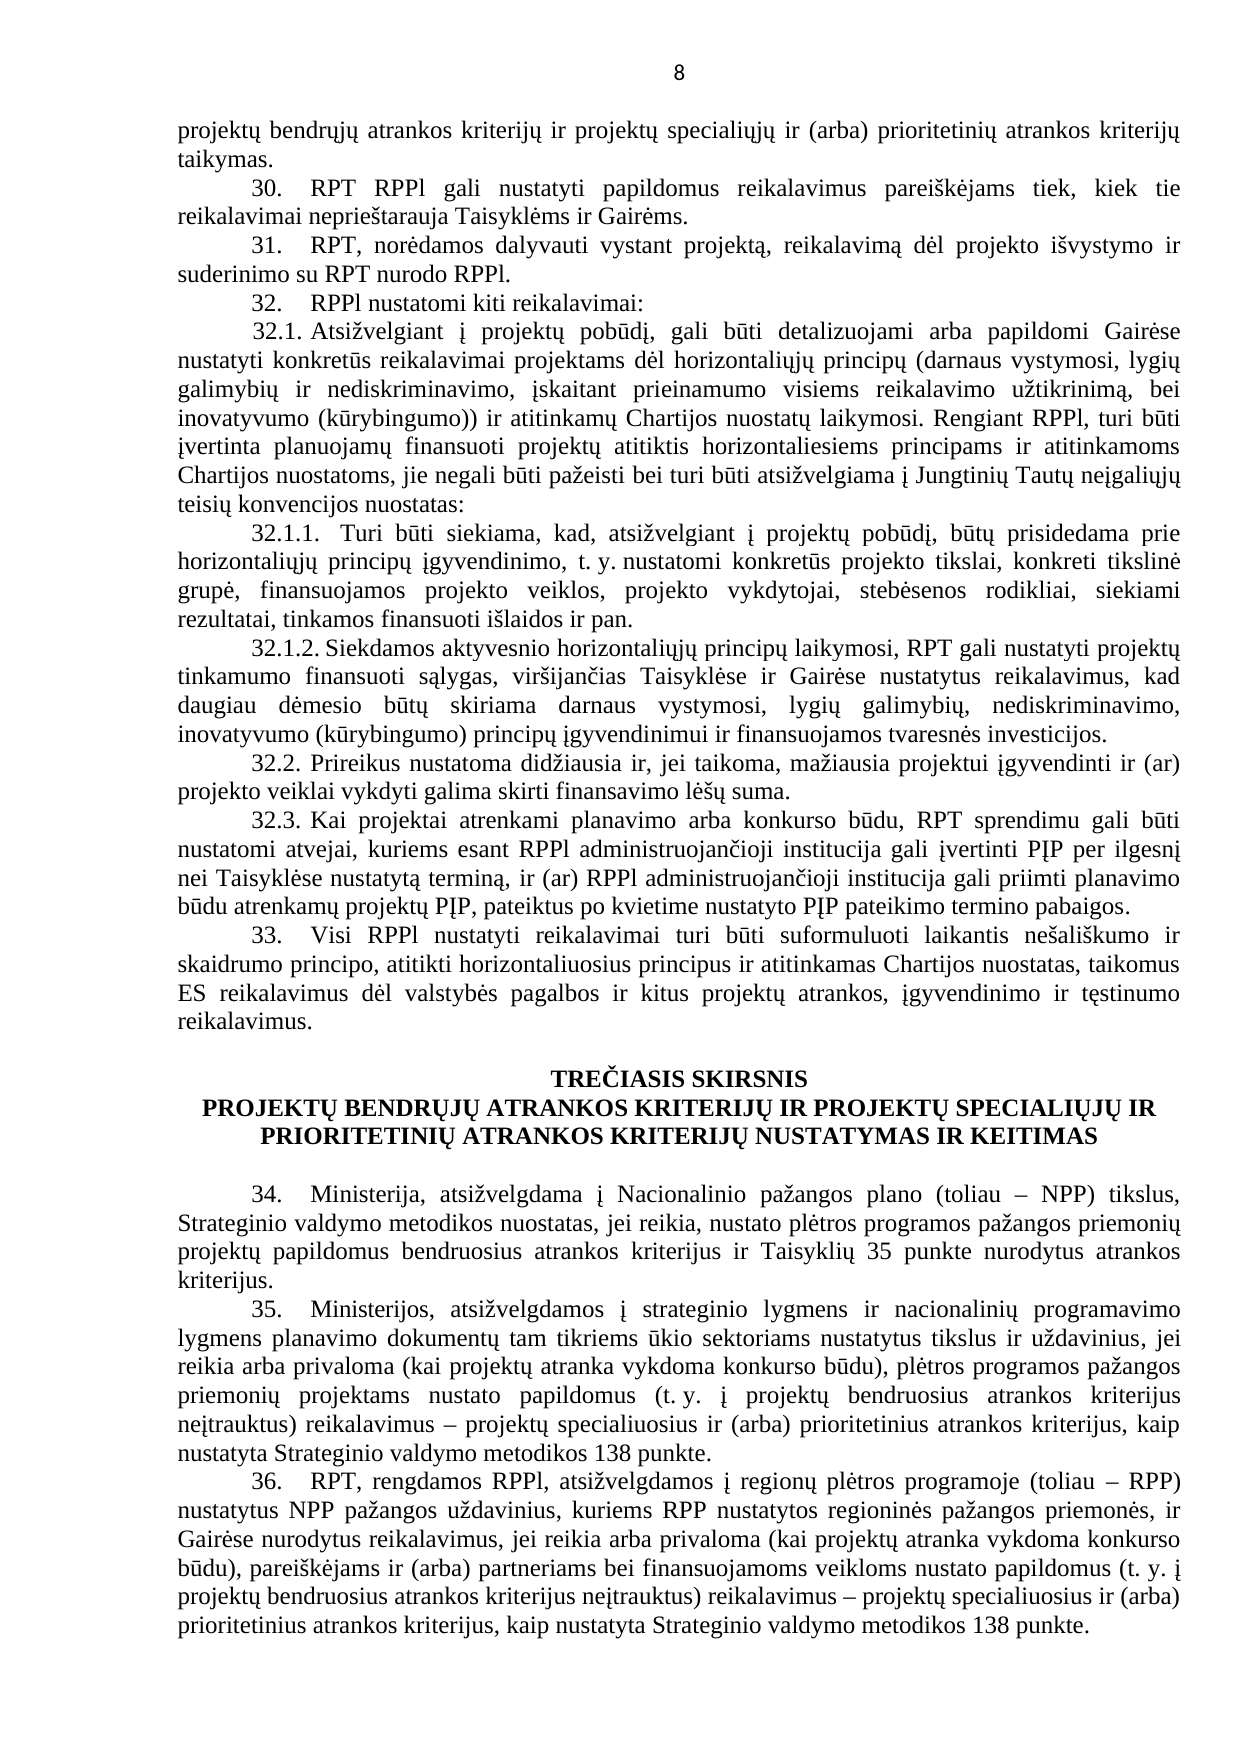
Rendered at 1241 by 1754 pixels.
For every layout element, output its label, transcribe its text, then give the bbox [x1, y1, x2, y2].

text 35. Ministerijos, atsižvelgdamos į strateginio lygmens ir nacionalinių programavimo lygmens planavimo dokumentų tam tikriems ūkio sektoriams nustatytus tikslus ir uždavinius, jei reikia arba privaloma (kai projektų atranka vykdoma konkurso būdu), plėtros programos pažangos priemonių projektams nustato papildomus (t. y. į projektų bendruosius atrankos kriterijus neįtrauktus) reikalavimus – projektų specialiuosius ir (arba) prioritetinius atrankos kriterijus, kaip nustatyta Strateginio valdymo metodikos 138 punkte. [177, 1294, 1181, 1466]
text 32.1.1. Turi būti siekiama, kad, atsižvelgiant į projektų pobūdį, būtų prisidedama prie horizontaliųjų principų įgyvendinimo, t. y. nustatomi konkretūs projekto tikslai, konkreti tikslinė grupė, finansuojamos projekto veiklos, projekto vykdytojai, stebėsenos rodikliai, siekiami rezultatai, tinkamos finansuoti išlaidos ir pan. [177, 518, 1181, 633]
text 32.1.2. Siekdamos aktyvesnio horizontaliųjų principų laikymosi, RPT gali nustatyti projektų tinkamumo finansuoti sąlygas, viršijančias Taisyklėse ir Gairėse nustatytus reikalavimus, kad daugiau dėmesio būtų skiriama darnaus vystymosi, lygių galimybių, nediskriminavimo, inovatyvumo (kūrybingumo) principų įgyvendinimui ir finansuojamos tvaresnės investicijos. [177, 633, 1181, 748]
text 30. RPT RPPl gali nustatyti papildomus reikalavimus pareiškėjams tiek, kiek tie reikalavimai neprieštarauja Taisyklėms ir Gairėms. [177, 173, 1181, 230]
text 31. RPT, norėdamos dalyvauti vystant projektą, reikalavimą dėl projekto išvystymo ir suderinimo su RPT nurodo RPPl. [177, 230, 1181, 288]
text 34. Ministerija, atsižvelgdama į Nacionalinio pažangos plano (toliau – NPP) tikslus, Strateginio valdymo metodikos nuostatas, jei reikia, nustato plėtros programos pažangos priemonių projektų papildomus bendruosius atrankos kriterijus ir Taisyklių 35 punkte nurodytus atrankos kriterijus. [177, 1179, 1181, 1294]
subtitle PROJEKTŲ BENDRŲJŲ ATRANKOS KRITERIJŲ IR PROJEKTŲ SPECIALIŲJŲ IR PRIORITETINIŲ ATRANKOS KRITERIJŲ NUSTATYMAS IR KEITIMAS [177, 1093, 1181, 1150]
text 32.3. Kai projektai atrenkami planavimo arba konkurso būdu, RPT sprendimu gali būti nustatomi atvejai, kuriems esant RPPl administruojančioji institucija gali įvertinti PĮP per ilgesnį nei Taisyklėse nustatytą terminą, ir (ar) RPPl administruojančioji institucija gali priimti planavimo būdu atrenkamų projektų PĮP, pateiktus po kvietime nustatyto PĮP pateikimo termino pabaigos. [177, 805, 1181, 920]
text 32.2. Prireikus nustatoma didžiausia ir, jei taikoma, mažiausia projektui įgyvendinti ir (ar) projekto veiklai vykdyti galima skirti finansavimo lėšų suma. [177, 748, 1181, 805]
text projektų bendrųjų atrankos kriterijų ir projektų specialiųjų ir (arba) prioritetinių atrankos kriterijų taikymas. [177, 115, 1181, 173]
text 32.1. Atsižvelgiant į projektų pobūdį, gali būti detalizuojami arba papildomi Gairėse nustatyti konkretūs reikalavimai projektams dėl horizontaliųjų principų (darnaus vystymosi, lygių galimybių ir nediskriminavimo, įskaitant prieinamumo visiems reikalavimo užtikrinimą, bei inovatyvumo (kūrybingumo)) ir atitinkamų Chartijos nuostatų laikymosi. Rengiant RPPl, turi būti įvertinta planuojamų finansuoti projektų atitiktis horizontaliesiems principams ir atitinkamoms Chartijos nuostatoms, jie negali būti pažeisti bei turi būti atsižvelgiama į Jungtinių Tautų neįgaliųjų teisių konvencijos nuostatas: [177, 316, 1181, 518]
subtitle Trečiasis skirsnis [177, 1064, 1181, 1093]
text 36. RPT, rengdamos RPPl, atsižvelgdamos į regionų plėtros programoje (toliau – RPP) nustatytus NPP pažangos uždavinius, kuriems RPP nustatytos regioninės pažangos priemonės, ir Gairėse nurodytus reikalavimus, jei reikia arba privaloma (kai projektų atranka vykdoma konkurso būdu), pareiškėjams ir (arba) partneriams bei finansuojamoms veikloms nustato papildomus (t. y. į projektų bendruosius atrankos kriterijus neįtrauktus) reikalavimus – projektų specialiuosius ir (arba) prioritetinius atrankos kriterijus, kaip nustatyta Strateginio valdymo metodikos 138 punkte. [177, 1466, 1181, 1639]
text 33. Visi RPPl nustatyti reikalavimai turi būti suformuluoti laikantis nešališkumo ir skaidrumo principo, atitikti horizontaliuosius principus ir atitinkamas Chartijos nuostatas, taikomus ES reikalavimus dėl valstybės pagalbos ir kitus projektų atrankos, įgyvendinimo ir tęstinumo reikalavimus. [177, 920, 1181, 1035]
text 32. RPPl nustatomi kiti reikalavimai: [177, 288, 1181, 316]
